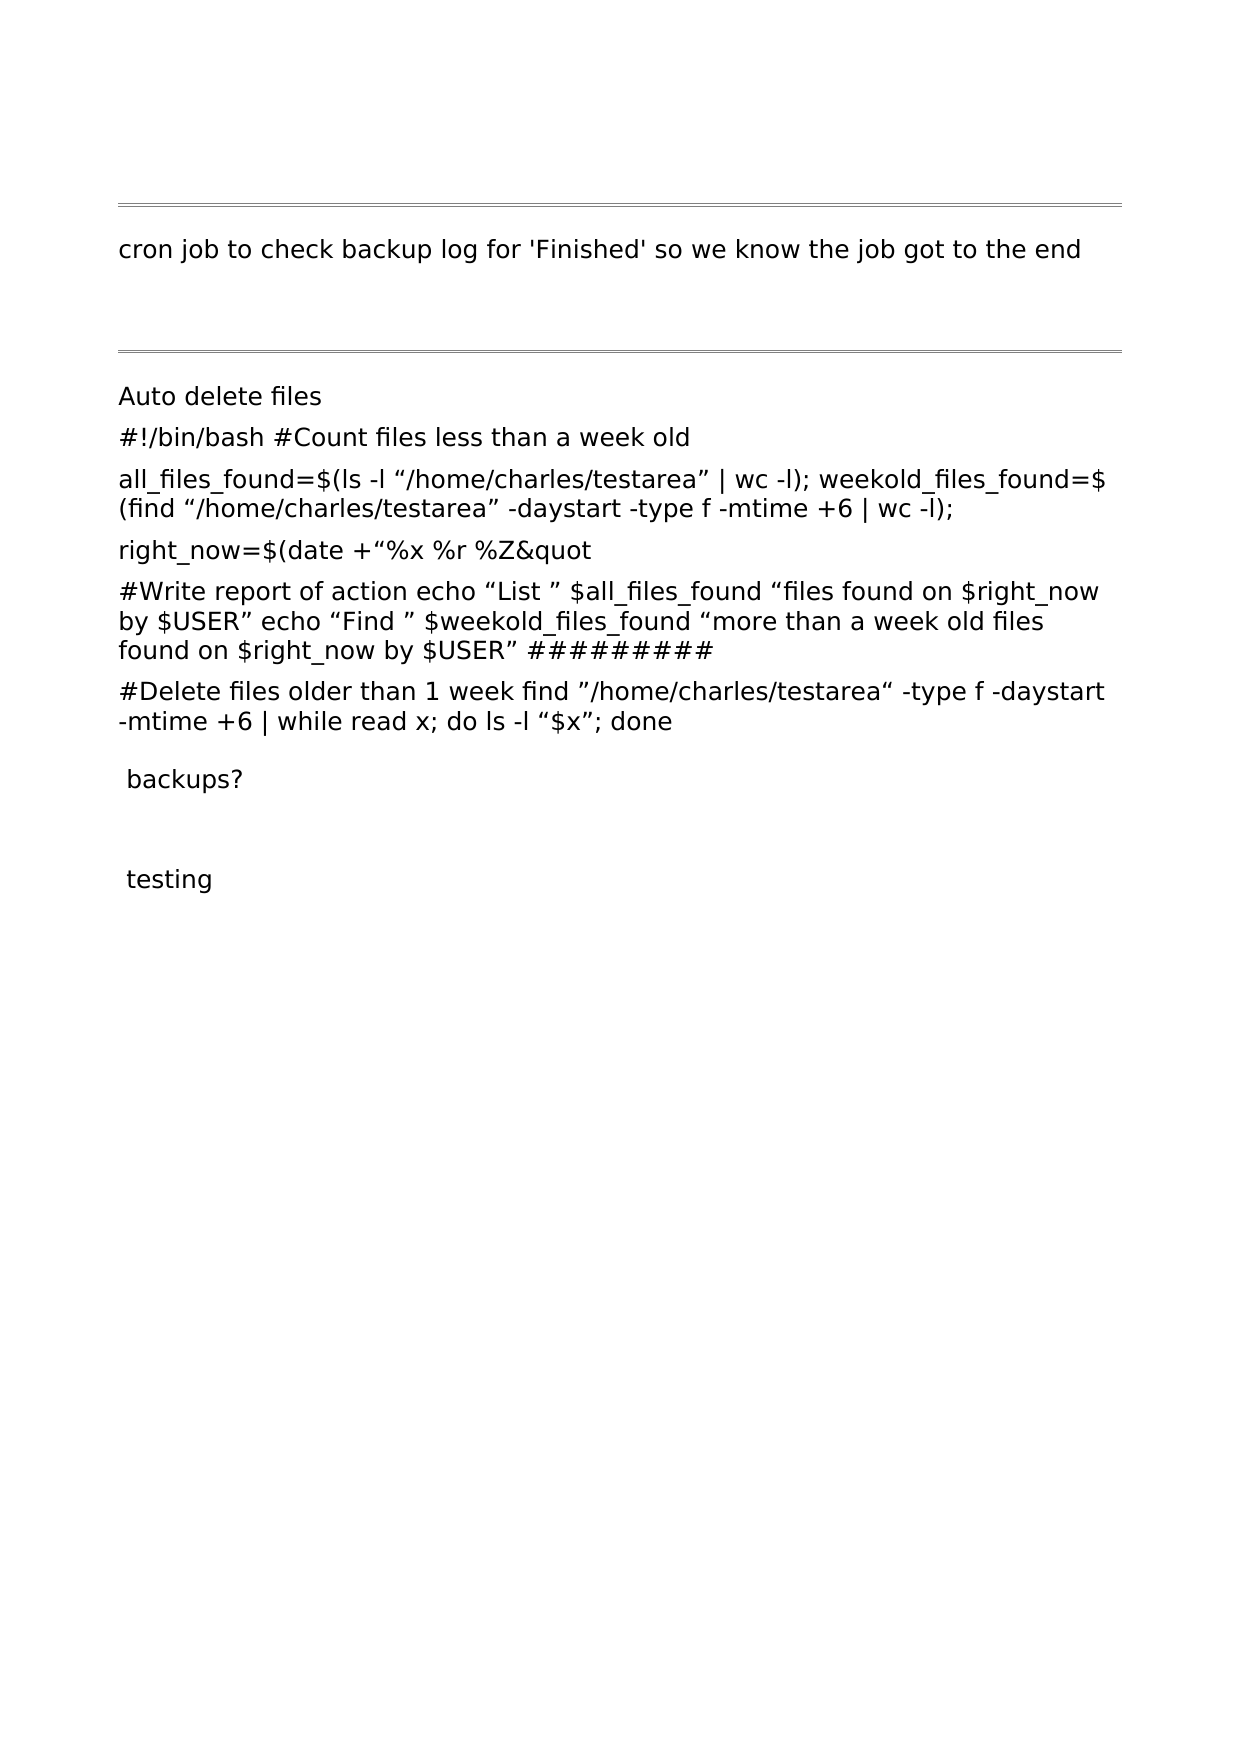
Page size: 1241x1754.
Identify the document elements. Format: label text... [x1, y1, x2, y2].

text #!/bin/bash #Count files less than a week old [118, 423, 1122, 452]
text Auto delete files [118, 382, 1122, 411]
text right_now=$(date +“%x %r %Z&quot [118, 536, 1122, 565]
text cron job to check backup log for 'Finished' so we know the job got to the end [118, 235, 1122, 323]
text all_files_found=$(ls -l “/home/charles/testarea” | wc -l); weekold_files_found=$(find “/home/charles/testarea” -daystart -type f -mtime +6 | wc -l); [118, 465, 1122, 523]
text #Write report of action echo “List ” $all_files_found “files found on $right_now by $USER” echo “Find ” $weekold_files_found “more than a week old files found on $right_now by $USER” ######### [118, 577, 1122, 665]
text testing [118, 807, 1122, 894]
text [118, 118, 1122, 176]
text #Delete files older than 1 week find ”/home/charles/testarea“ -type f -daystart -mtime +6 | while read x; do ls -l “$x”; done backups? [118, 677, 1122, 794]
